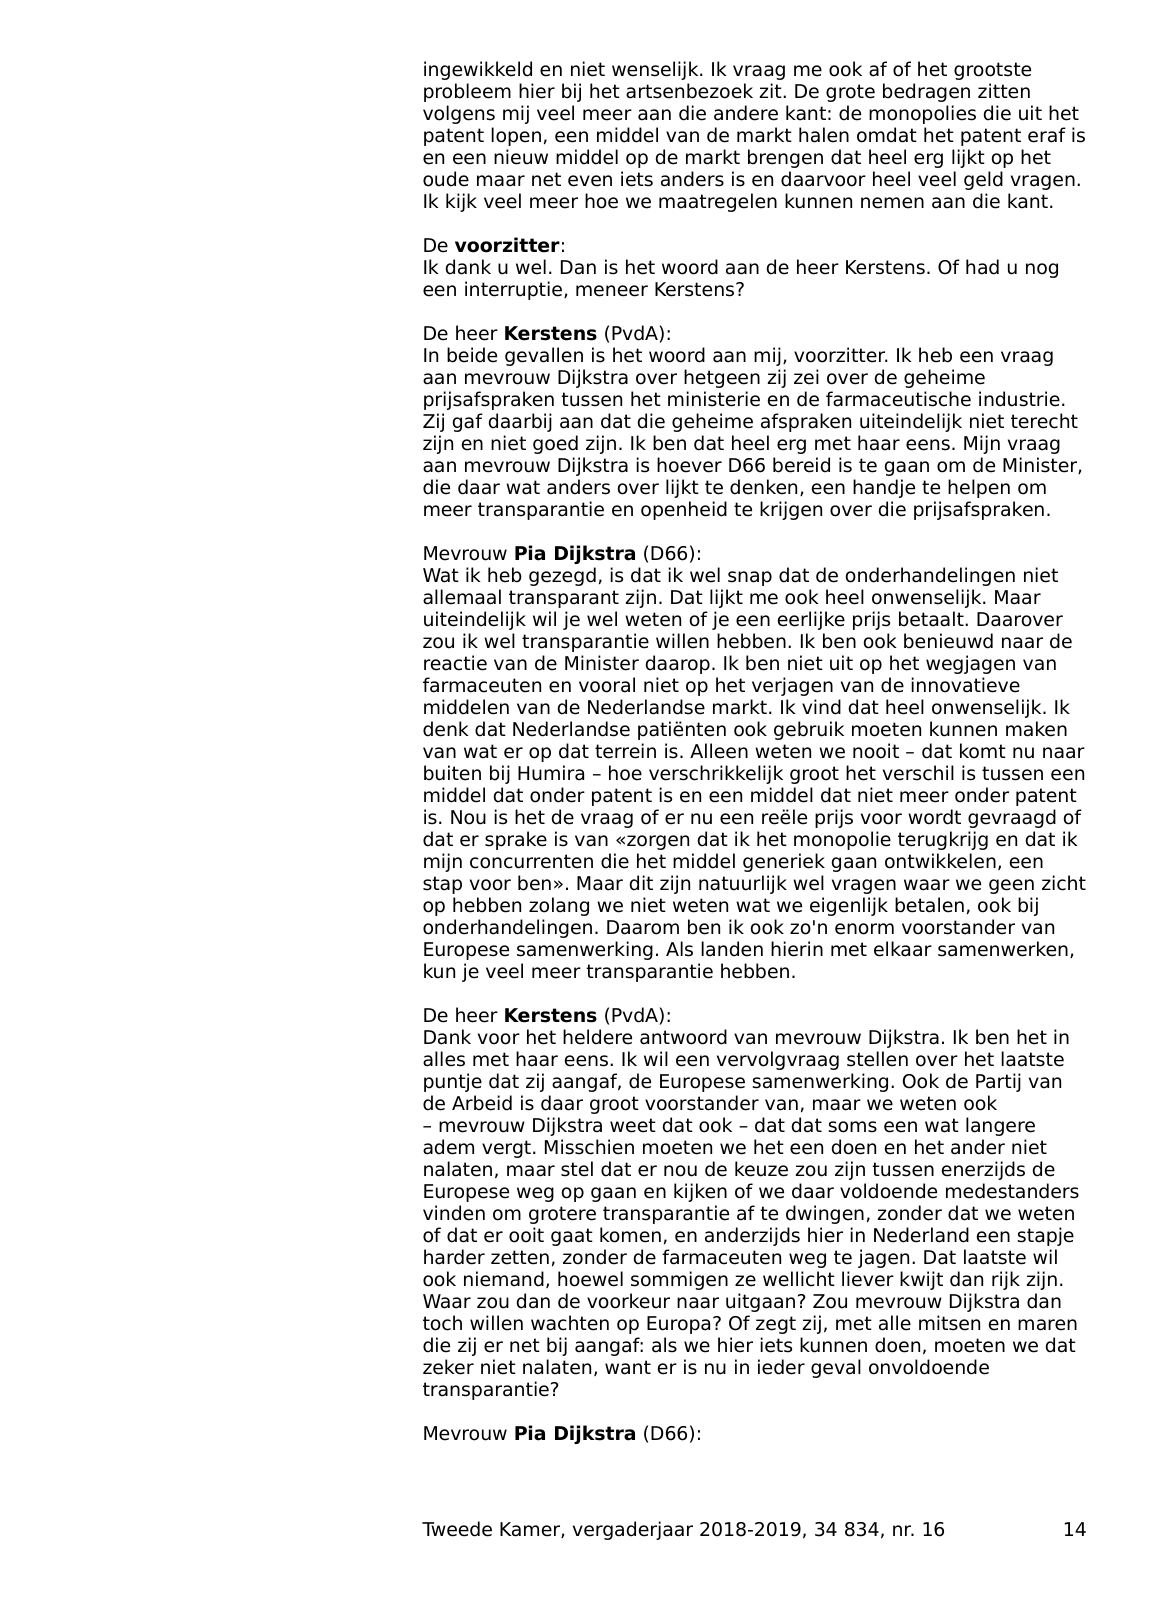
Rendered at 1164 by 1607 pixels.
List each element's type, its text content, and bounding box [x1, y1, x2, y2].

text De voorzitter: [422, 235, 1087, 257]
text In beide gevallen is het woord aan mij, voorzitter. Ik heb een vraag aan mevrouw Dijkstra over hetgeen zij zei over de geheime prijsafspraken tussen het ministerie en de farmaceutische industrie. Zij gaf daarbij aan dat die geheime afspraken uiteindelijk niet terecht zijn en niet goed zijn. Ik ben dat heel erg met haar eens. Mijn vraag aan mevrouw Dijkstra is hoever D66 bereid is te gaan om de Minister, die daar wat anders over lijkt te denken, een handje te helpen om meer transparantie en openheid te krijgen over die prijsafspraken. [422, 345, 1087, 521]
text De heer Kerstens (PvdA): [422, 1005, 1087, 1027]
text Mevrouw Pia Dijkstra (D66): [422, 543, 1087, 565]
text Ik dank u wel. Dan is het woord aan de heer Kerstens. Of had u nog een interruptie, meneer Kerstens? [422, 257, 1087, 301]
text ingewikkeld en niet wenselijk. Ik vraag me ook af of het grootste probleem hier bij het artsenbezoek zit. De grote bedragen zitten volgens mij veel meer aan die andere kant: de monopolies die uit het patent lopen, een middel van de markt halen omdat het patent eraf is en een nieuw middel op de markt brengen dat heel erg lijkt op het oude maar net even iets anders is en daarvoor heel veel geld vragen. Ik kijk veel meer hoe we maatregelen kunnen nemen aan die kant. [422, 59, 1087, 213]
text De heer Kerstens (PvdA): [422, 323, 1087, 345]
text Wat ik heb gezegd, is dat ik wel snap dat de onderhandelingen niet allemaal transparant zijn. Dat lijkt me ook heel onwenselijk. Maar uiteindelijk wil je wel weten of je een eerlijke prijs betaalt. Daarover zou ik wel transparantie willen hebben. Ik ben ook benieuwd naar de reactie van de Minister daarop. Ik ben niet uit op het wegjagen van farmaceuten en vooral niet op het verjagen van de innovatieve middelen van de Nederlandse markt. Ik vind dat heel onwenselijk. Ik denk dat Nederlandse patiënten ook gebruik moeten kunnen maken van wat er op dat terrein is. Alleen weten we nooit – dat komt nu naar buiten bij Humira – hoe verschrikkelijk groot het verschil is tussen een middel dat onder patent is en een middel dat niet meer onder patent is. Nou is het de vraag of er nu een reële prijs voor wordt gevraagd of dat er sprake is van «zorgen dat ik het monopolie terugkrijg en dat ik mijn concurrenten die het middel generiek gaan ontwikkelen, een stap voor ben». Maar dit zijn natuurlijk wel vragen waar we geen zicht op hebben zolang we niet weten wat we eigenlijk betalen, ook bij onderhandelingen. Daarom ben ik ook zo'n enorm voorstander van Europese samenwerking. Als landen hierin met elkaar samenwerken, kun je veel meer transparantie hebben. [422, 565, 1087, 983]
text Mevrouw Pia Dijkstra (D66): [422, 1423, 1087, 1445]
text Dank voor het heldere antwoord van mevrouw Dijkstra. Ik ben het in alles met haar eens. Ik wil een vervolgvraag stellen over het laatste puntje dat zij aangaf, de Europese samenwerking. Ook de Partij van de Arbeid is daar groot voorstander van, maar we weten ook – mevrouw Dijkstra weet dat ook – dat dat soms een wat langere adem vergt. Misschien moeten we het een doen en het ander niet nalaten, maar stel dat er nou de keuze zou zijn tussen enerzijds de Europese weg op gaan en kijken of we daar voldoende medestanders vinden om grotere transparantie af te dwingen, zonder dat we weten of dat er ooit gaat komen, en anderzijds hier in Nederland een stapje harder zetten, zonder de farmaceuten weg te jagen. Dat laatste wil ook niemand, hoewel sommigen ze wellicht liever kwijt dan rijk zijn. Waar zou dan de voorkeur naar uitgaan? Zou mevrouw Dijkstra dan toch willen wachten op Europa? Of zegt zij, met alle mitsen en maren die zij er net bij aangaf: als we hier iets kunnen doen, moeten we dat zeker niet nalaten, want er is nu in ieder geval onvoldoende transparantie? [422, 1027, 1087, 1401]
